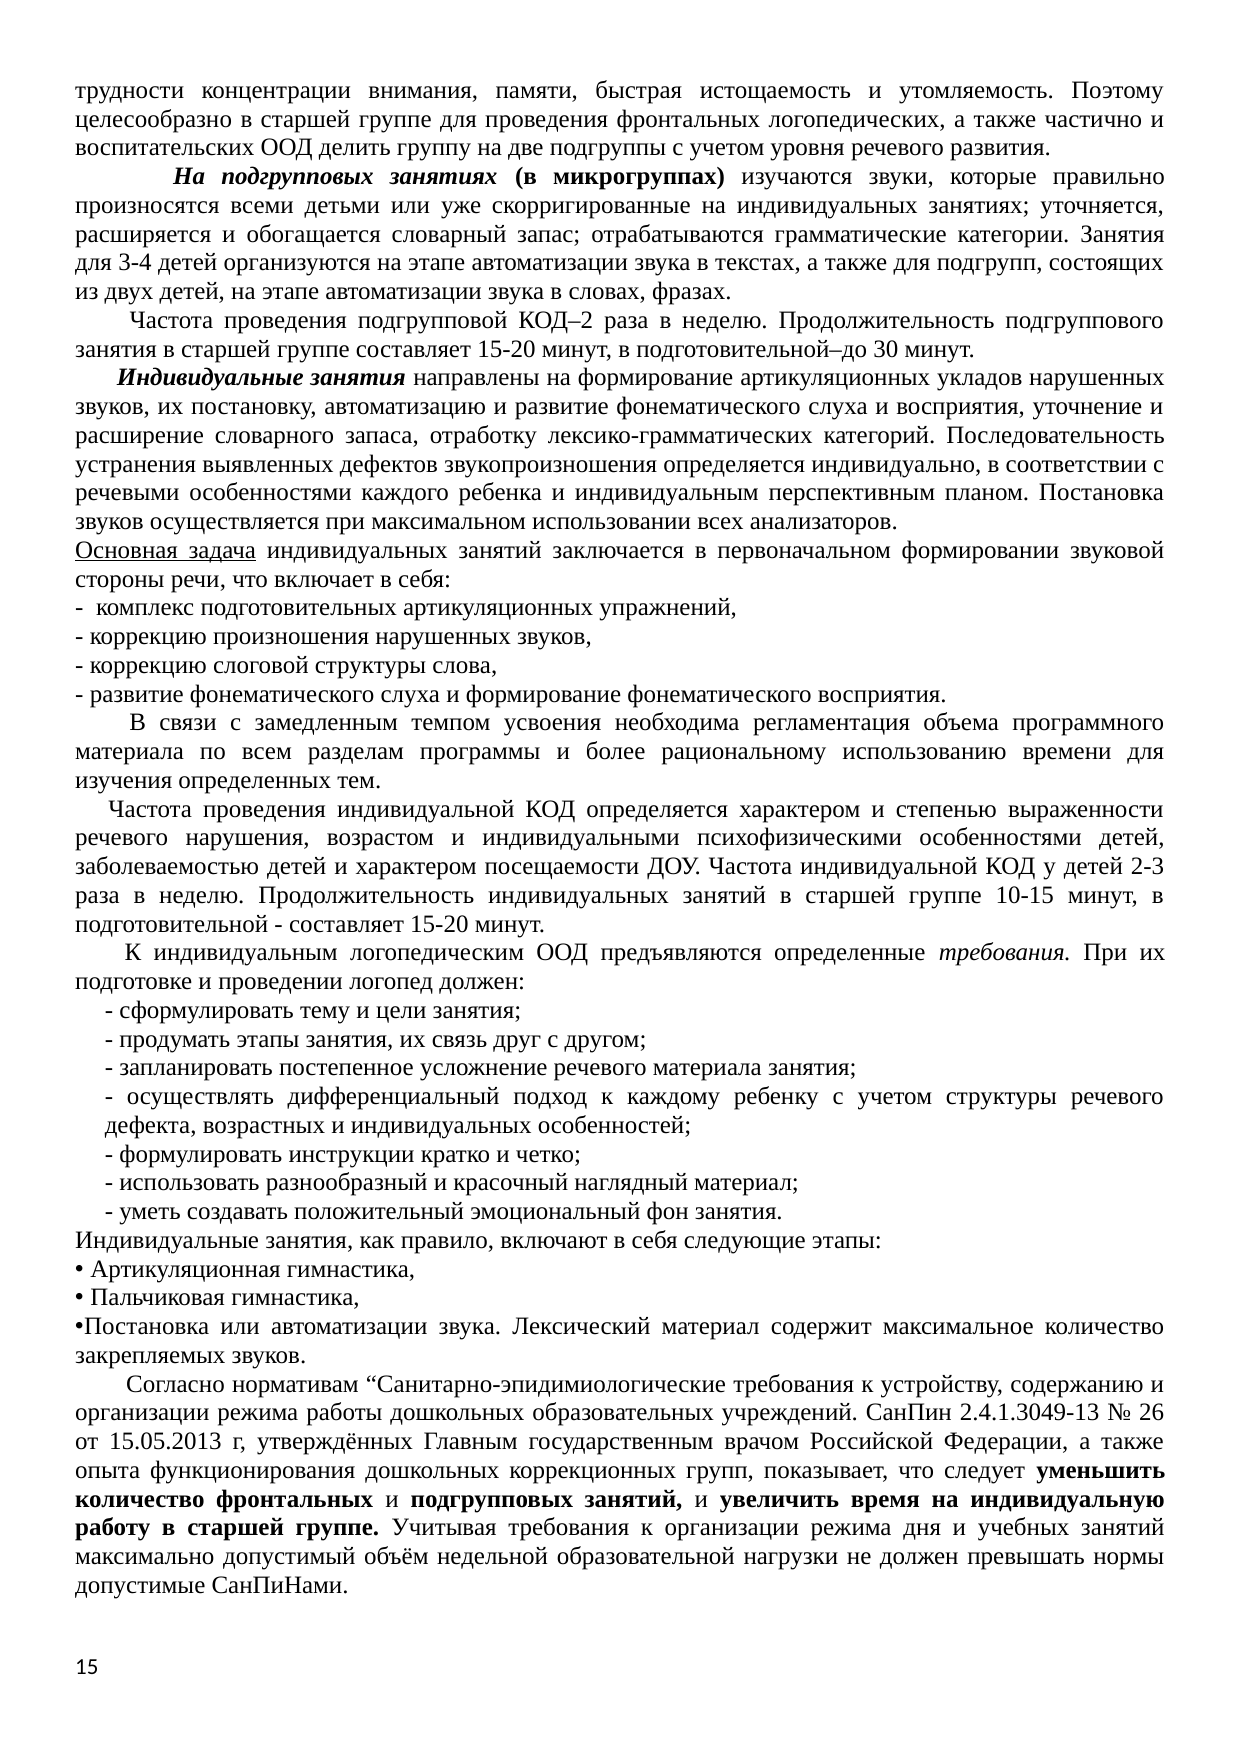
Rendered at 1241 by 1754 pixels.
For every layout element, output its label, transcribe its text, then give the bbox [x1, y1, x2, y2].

text - запланировать постепенное усложнение речевого материала занятия; [104, 1052, 1165, 1081]
text - использовать разнообразный и красочный наглядный материал; [104, 1167, 1165, 1196]
text - коррекцию слоговой структуры слова, [75, 650, 1165, 679]
list Постановка или автоматизации звука. Лексический материал содержит максимальное количество закрепляемых звуков. [75, 1311, 1165, 1369]
text К индивидуальным логопедическим ООД предъявляются определенные требования. При их подготовке и проведении логопед должен: [75, 937, 1165, 995]
text Частота проведения подгрупповой КОД–2 раза в неделю. Продолжительность подгруппового занятия в старшей группе составляет 15-20 минут, в подготовительной–до 30 минут. [75, 305, 1165, 362]
text - продумать этапы занятия, их связь друг с другом; [104, 1024, 1165, 1052]
text На подгрупповых занятиях (в микрогруппах) изучаются звуки, которые правильно произносятся всеми детьми или уже скорригированные на индивидуальных занятиях; уточняется, расширяется и обогащается словарный запас; отрабатываются грамматические категории. Занятия для 3-4 детей организуются на этапе автоматизации звука в текстах, а также для подгрупп, состоящих из двух детей, на этапе автоматизации звука в словах, фразах. [75, 161, 1165, 305]
text В связи с замедленным темпом усвоения необходима регламентация объема программного материала по всем разделам программы и более рациональному использованию времени для изучения определенных тем. [75, 707, 1165, 794]
text Индивидуальные занятия направлены на формирование артикуляционных укладов нарушенных звуков, их постановку, автоматизацию и развитие фонематического слуха и восприятия, уточнение и расширение словарного запаса, отработку лексико-грамматических категорий. Последовательность устранения выявленных дефектов звукопроизношения определяется индивидуально, в соответствии с речевыми особенностями каждого ребенка и индивидуальным перспективным планом. Постановка звуков осуществляется при максимальном использовании всех анализаторов. [75, 362, 1165, 535]
text Частота проведения индивидуальной КОД определяется характером и степенью выраженности речевого нарушения, возрастом и индивидуальными психофизическими особенностями детей, заболеваемостью детей и характером посещаемости ДОУ. Частота индивидуальной КОД у детей 2-3 раза в неделю. Продолжительность индивидуальных занятий в старшей группе 10-15 минут, в подготовительной - составляет 15-20 минут. [75, 794, 1165, 937]
text - коррекцию произношения нарушенных звуков, [75, 621, 1165, 650]
text - развитие фонематического слуха и формирование фонематического восприятия. [75, 679, 1165, 707]
list Пальчиковая гимнастика, [75, 1282, 1165, 1311]
text Согласно нормативам “Санитарно-эпидимиологические требования к устройству, содержанию и организации режима работы дошкольных образовательных учреждений. СанПин 2.4.1.3049-13 № 26 от 15.05.2013 г, утверждённых Главным государственным врачом Российской Федерации, а также опыта функционирования дошкольных коррекционных групп, показывает, что следует уменьшить количество фронтальных и подгрупповых занятий, и увеличить время на индивидуальную работу в старшей группе. Учитывая требования к организации режима дня и учебных занятий максимально допустимый объём недельной образовательной нагрузки не должен превышать нормы допустимые СанПиНами. [75, 1369, 1165, 1599]
text Индивидуальные занятия, как правило, включают в себя следующие этапы: [75, 1225, 1165, 1254]
text трудности концентрации внимания, памяти, быстрая истощаемость и утомляемость. Поэтому целесообразно в старшей группе для проведения фронтальных логопедических, а также частично и воспитательских ООД делить группу на две подгруппы с учетом уровня речевого развития. [75, 75, 1165, 161]
text - сформулировать тему и цели занятия; [104, 995, 1165, 1024]
text - осуществлять дифференциальный подход к каждому ребенку с учетом структуры речевого дефекта, возрастных и индивидуальных особенностей; [104, 1081, 1165, 1139]
text Основная задача индивидуальных занятий заключается в первоначальном формировании звуковой стороны речи, что включает в себя: [75, 535, 1165, 592]
text - комплекс подготовительных артикуляционных упражнений, [75, 592, 1165, 621]
list Артикуляционная гимнастика, [75, 1254, 1165, 1282]
text - уметь создавать положительный эмоциональный фон занятия. [104, 1196, 1165, 1225]
text - формулировать инструкции кратко и четко; [104, 1139, 1165, 1167]
